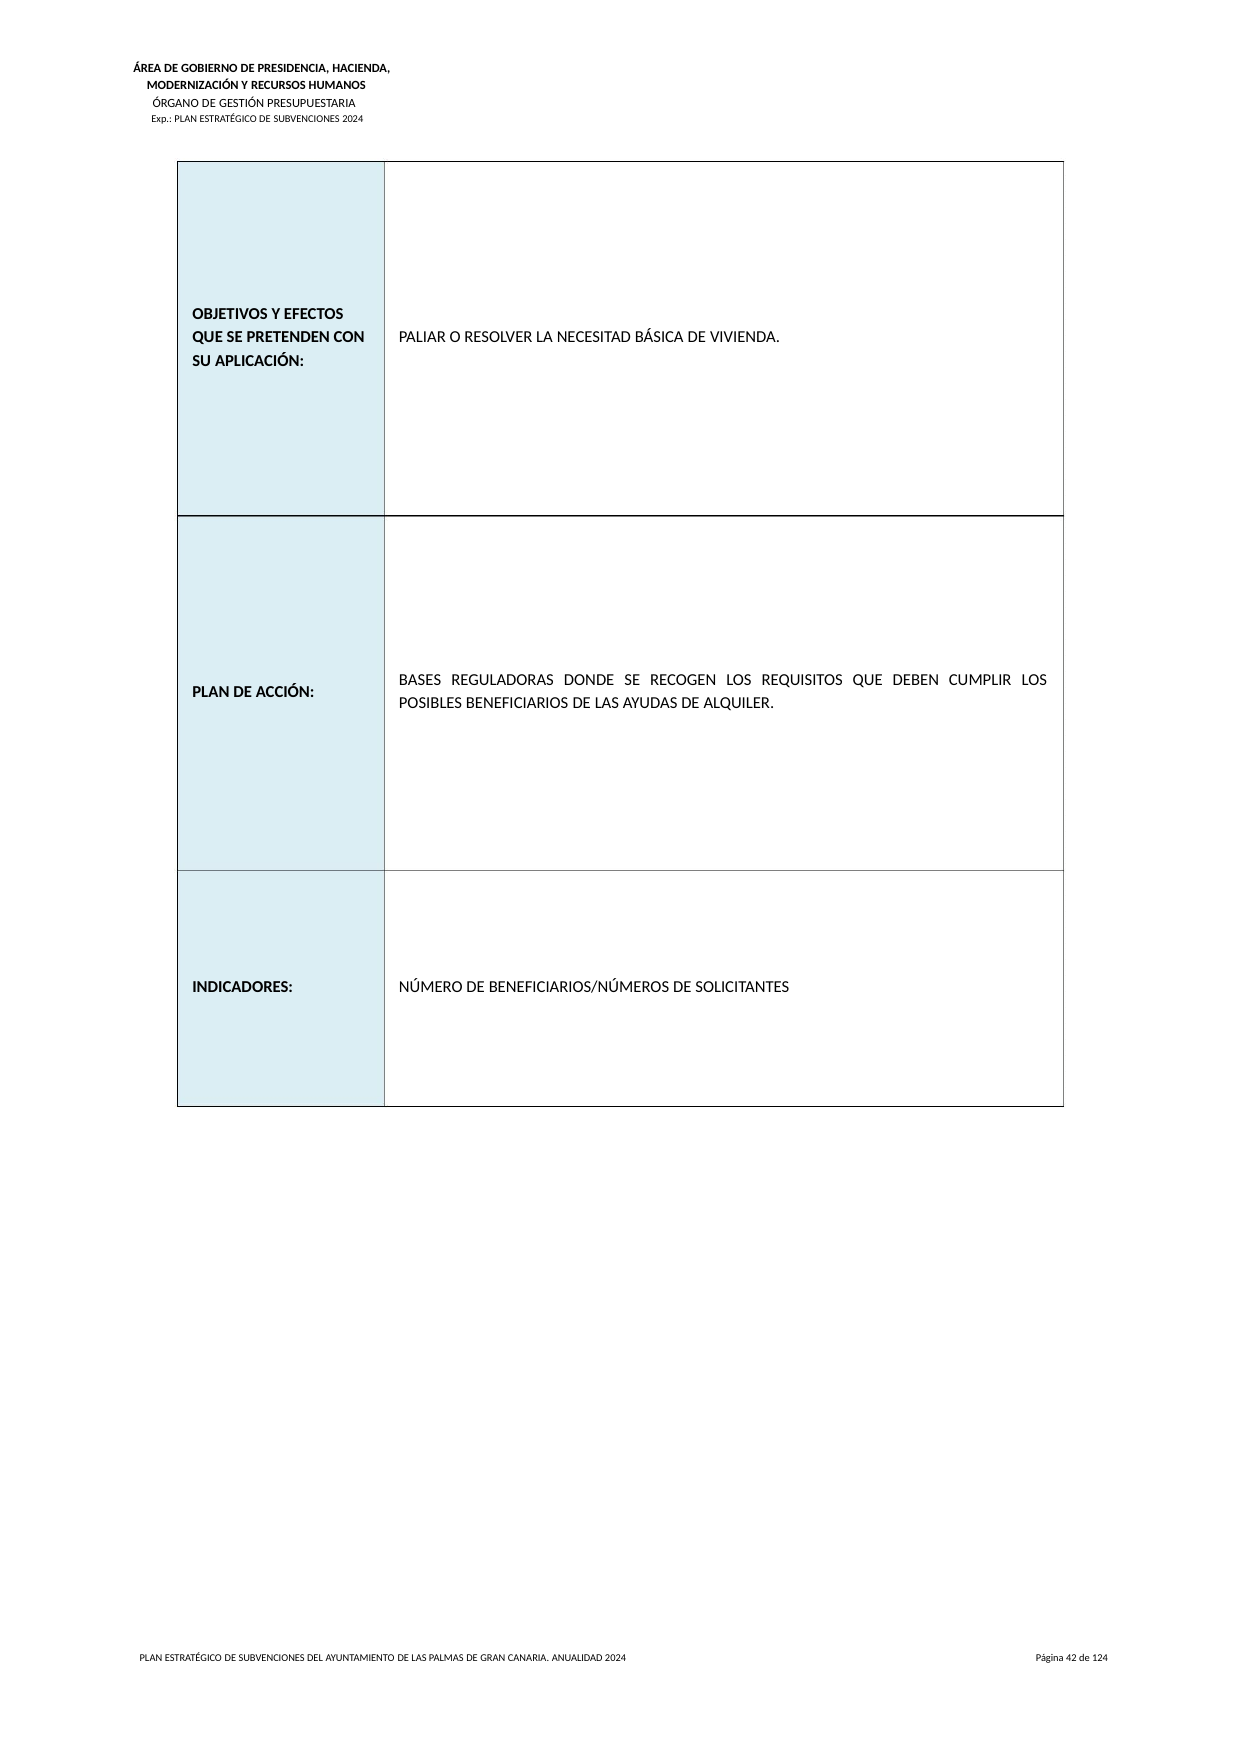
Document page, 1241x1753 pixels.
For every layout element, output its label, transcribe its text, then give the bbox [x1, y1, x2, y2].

text QUE SE PRETENDEN CON [192, 326, 389, 347]
text ÓRGANO DE GESTIÓN PRESUPUESTARIA [152, 95, 415, 110]
text MODERNIZACIÓN Y RECURSOS HUMANOS [147, 77, 415, 93]
text POSIBLES BENEFICIARIOS DE LAS AYUDAS DE ALQUILER. [399, 692, 1074, 713]
text SU APLICACIÓN: [192, 350, 389, 370]
text INDICADORES: [192, 976, 318, 997]
text PALIAR O RESOLVER LA NECESITAD BÁSICA DE VIVIENDA. [399, 326, 809, 347]
text Página 42 de 124 [1036, 1652, 1123, 1664]
text BASES REGULADORAS DONDE SE RECOGEN LOS REQUISITOS QUE DEBEN CUMPLIR LOS [399, 669, 1074, 689]
text ÁREA DE GOBIERNO DE PRESIDENCIA, HACIENDA, [133, 60, 415, 75]
text PLAN ESTRATÉGICO DE SUBVENCIONES DEL AYUNTAMIENTO DE LAS PALMAS DE GRAN CANARIA. ANUALIDAD 2024 [139, 1652, 653, 1664]
picture [174, 158, 1066, 1109]
text PLAN DE ACCIÓN: [192, 681, 339, 701]
text OBJETIVOS Y EFECTOS [192, 303, 389, 323]
text Exp.: PLAN ESTRATÉGICO DE SUBVENCIONES 2024 [151, 112, 415, 125]
text NÚMERO DE BENEFICIARIOS/NÚMEROS DE SOLICITANTES [399, 976, 816, 997]
